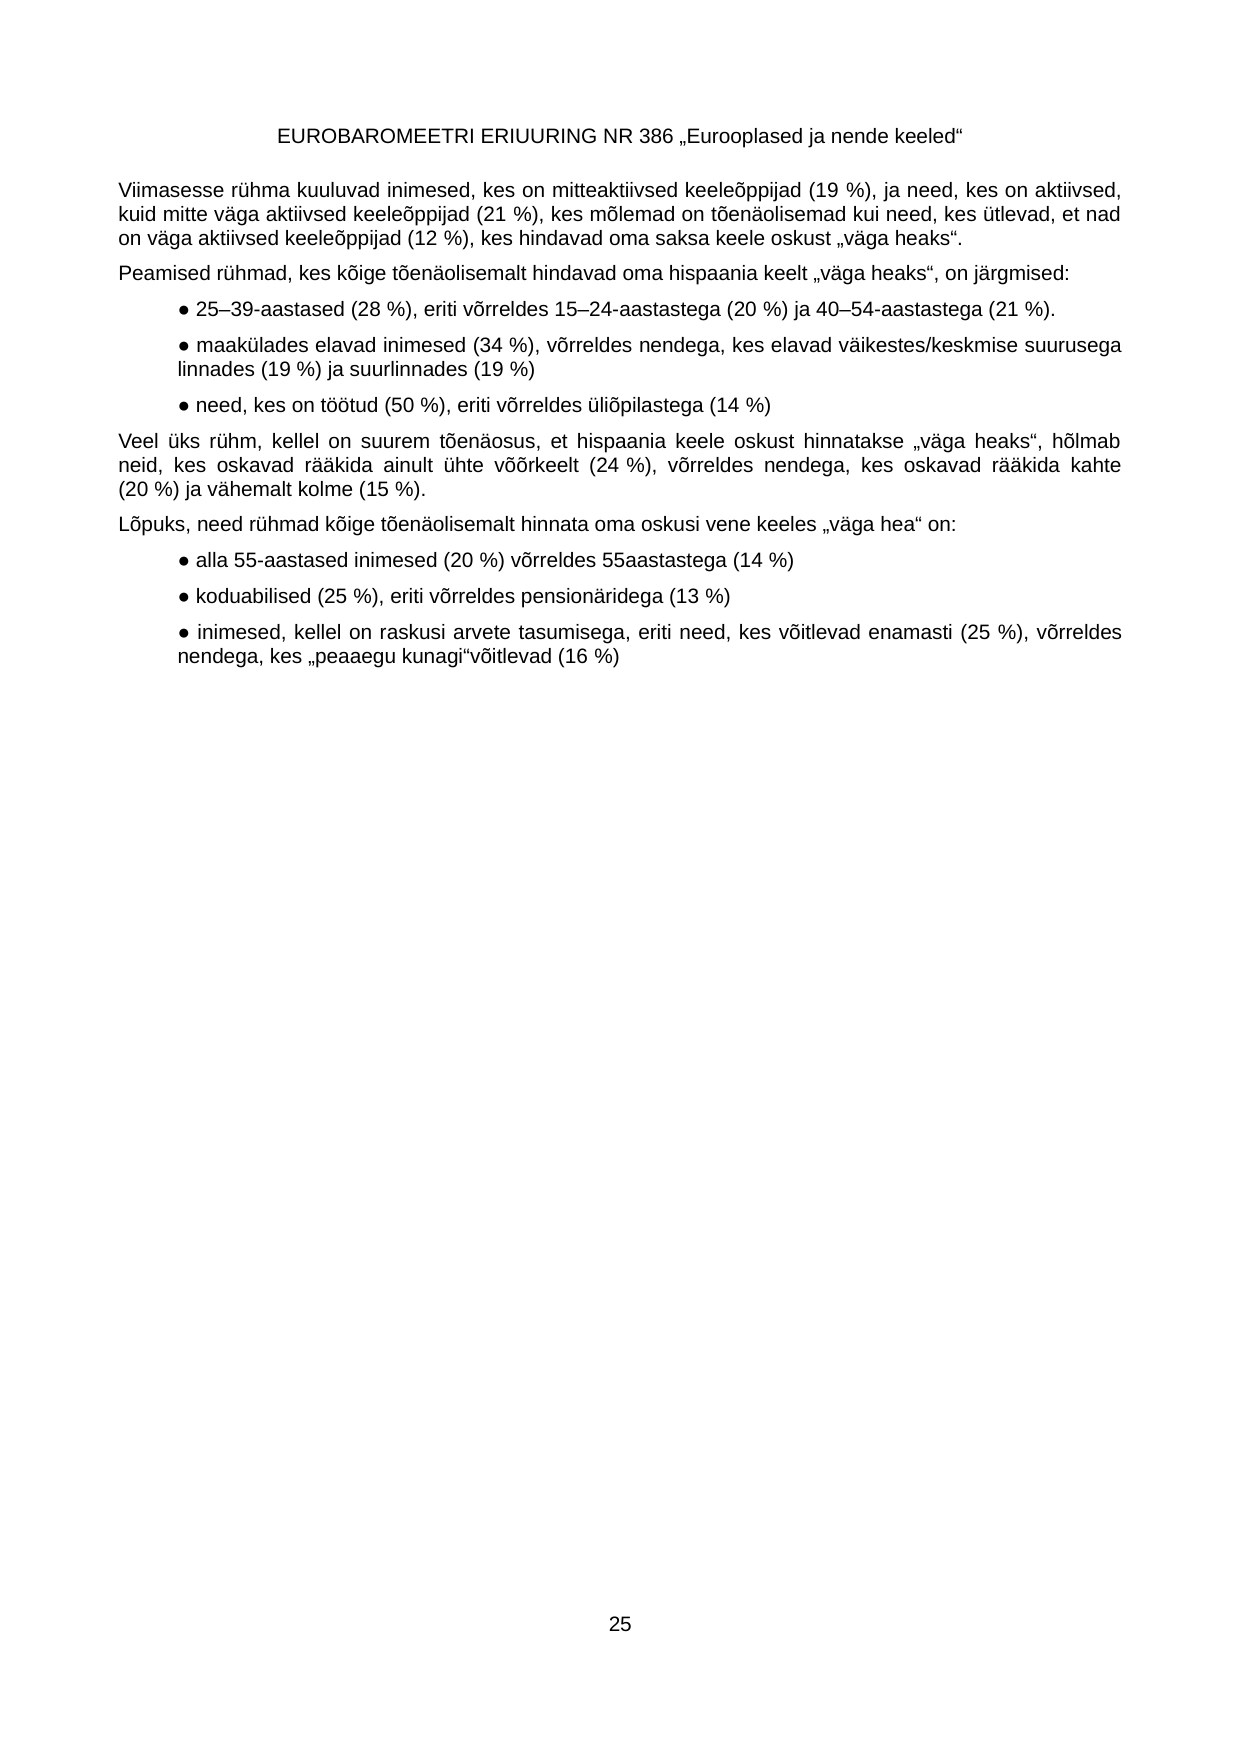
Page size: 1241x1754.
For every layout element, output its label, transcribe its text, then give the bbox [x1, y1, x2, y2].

text ● alla 55-aastased inimesed (20 %) võrreldes 55aastastega (14 %) [177, 548, 1122, 572]
text ● inimesed, kellel on raskusi arvete tasumisega, eriti need, kes võitlevad enamasti (25 %), võrreldes nendega, kes „peaaegu kunagi“võitlevad (16 %) [177, 620, 1122, 668]
text ● koduabilised (25 %), eriti võrreldes pensionäridega (13 %) [177, 584, 1122, 608]
text ● need, kes on töötud (50 %), eriti võrreldes üliõpilastega (14 %) [177, 393, 1122, 417]
text Veel üks rühm, kellel on suurem tõenäosus, et hispaania keele oskust hinnatakse „väga heaks“, hõlmab neid, kes oskavad rääkida ainult ühte võõrkeelt (24 %), võrreldes nendega, kes oskavad rääkida kahte (20 %) ja vähemalt kolme (15 %). [118, 428, 1122, 500]
text ● maakülades elavad inimesed (34 %), võrreldes nendega, kes elavad väikestes/keskmise suurusega linnades (19 %) ja suurlinnades (19 %) [177, 333, 1122, 381]
text Viimasesse rühma kuuluvad inimesed, kes on mitteaktiivsed keeleõppijad (19 %), ja need, kes on aktiivsed, kuid mitte väga aktiivsed keeleõppijad (21 %), kes mõlemad on tõenäolisemad kui need, kes ütlevad, et nad on väga aktiivsed keeleõppijad (12 %), kes hindavad oma saksa keele oskust „väga heaks“. [118, 177, 1122, 249]
text Peamised rühmad, kes kõige tõenäolisemalt hindavad oma hispaania keelt „väga heaks“, on järgmised: [118, 261, 1122, 285]
text ● 25–39-aastased (28 %), eriti võrreldes 15–24-aastastega (20 %) ja 40–54-aastastega (21 %). [177, 297, 1122, 321]
text Lõpuks, need rühmad kõige tõenäolisemalt hinnata oma oskusi vene keeles „väga hea“ on: [118, 512, 1122, 536]
